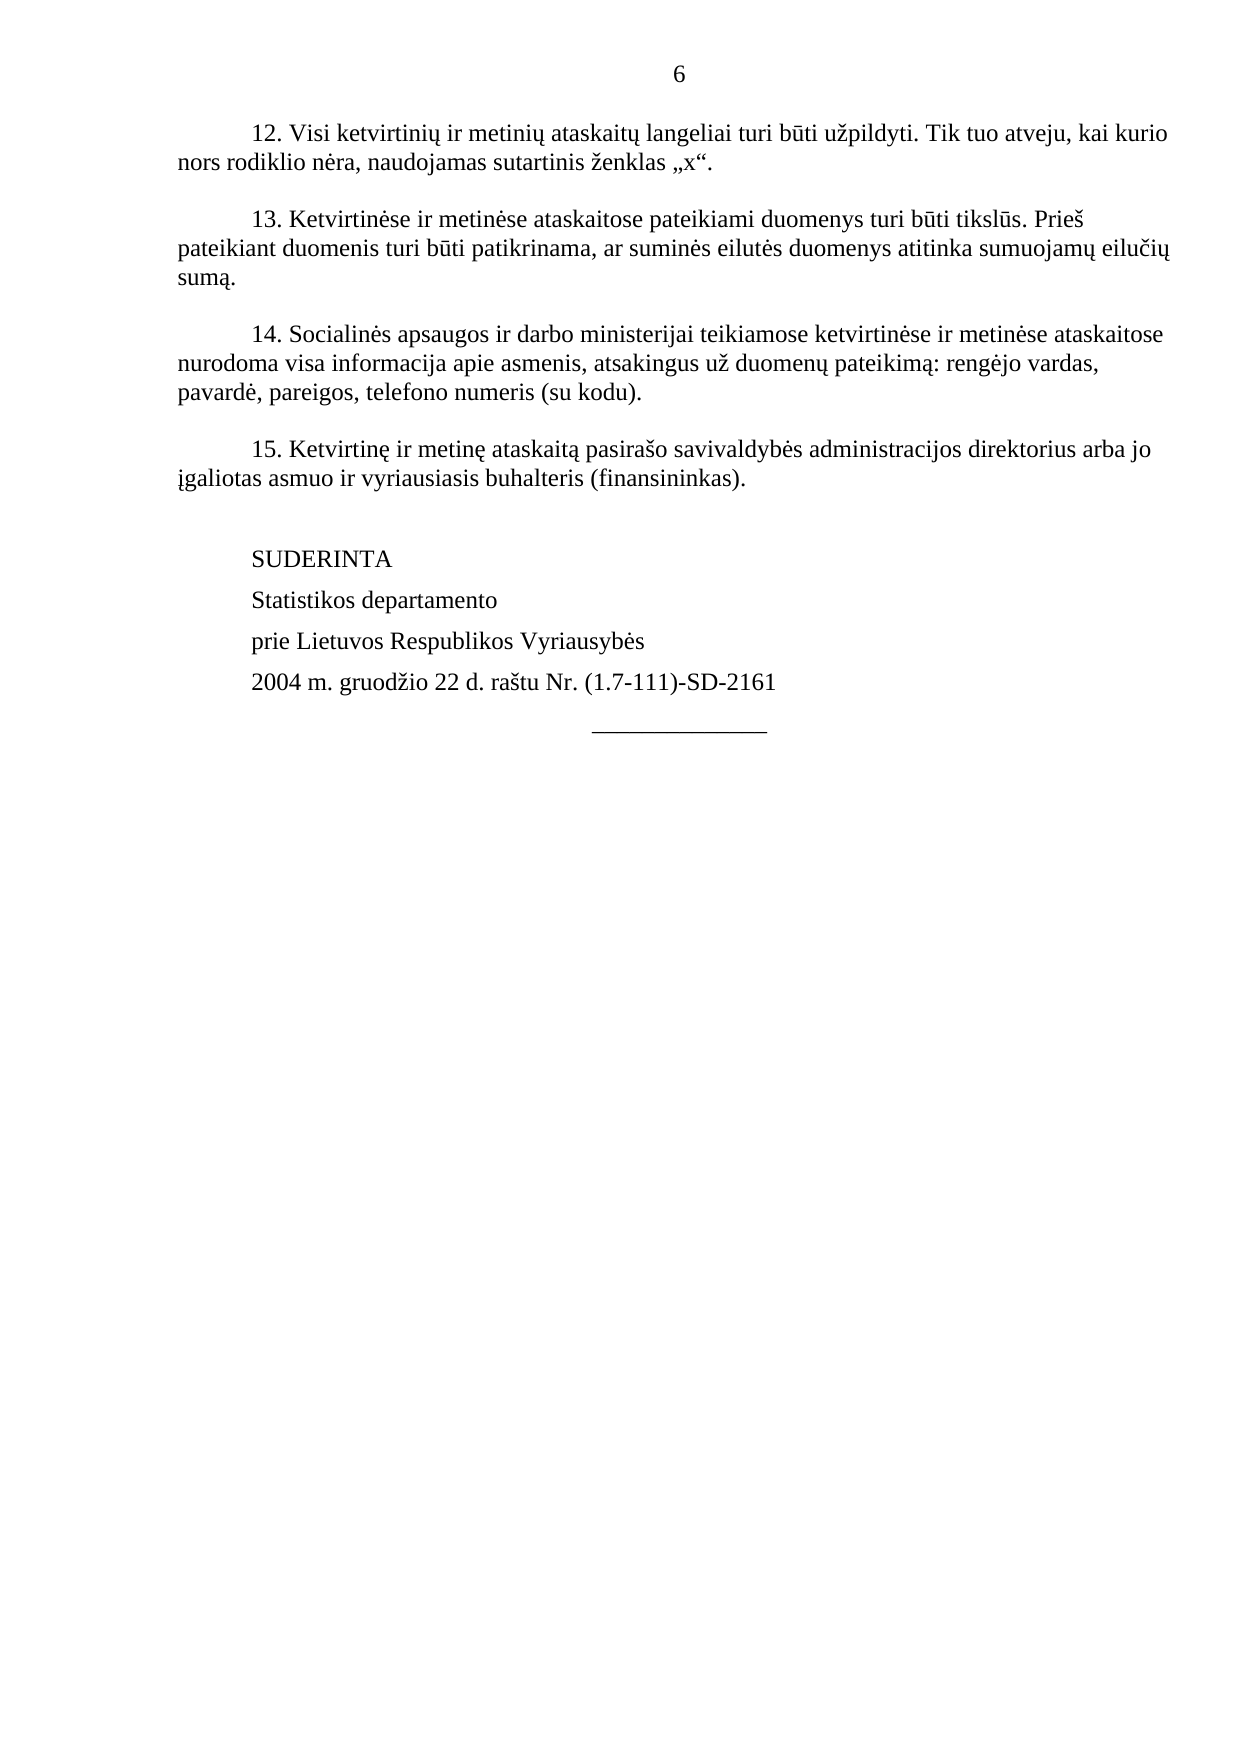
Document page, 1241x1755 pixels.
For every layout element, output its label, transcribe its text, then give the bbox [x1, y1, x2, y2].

text 13. Ketvirtinėse ir metinėse ataskaitose pateikiami duomenys turi būti tikslūs. Prieš pateikiant duomenis turi būti patikrinama, ar suminės eilutės duomenys atitinka sumuojamų eilučių sumą. [177, 204, 1181, 291]
text Statistikos departamento [177, 585, 1181, 614]
text 2004 m. gruodžio 22 d. raštu Nr. (1.7-111)-SD-2161 [177, 667, 1181, 696]
text ______________ [177, 707, 1181, 736]
text prie Lietuvos Respublikos Vyriausybės [177, 626, 1181, 655]
text 12. Visi ketvirtinių ir metinių ataskaitų langeliai turi būti užpildyti. Tik tuo atveju, kai kurio nors rodiklio nėra, naudojamas sutartinis ženklas „x“. [177, 118, 1181, 176]
text SUDERINTA [177, 544, 1181, 573]
text 15. Ketvirtinę ir metinę ataskaitą pasirašo savivaldybės administracijos direktorius arba jo įgaliotas asmuo ir vyriausiasis buhalteris (finansininkas). [177, 434, 1181, 492]
text 14. Socialinės apsaugos ir darbo ministerijai teikiamose ketvirtinėse ir metinėse ataskaitose nurodoma visa informacija apie asmenis, atsakingus už duomenų pateikimą: rengėjo vardas, pavardė, pareigos, telefono numeris (su kodu). [177, 319, 1181, 406]
